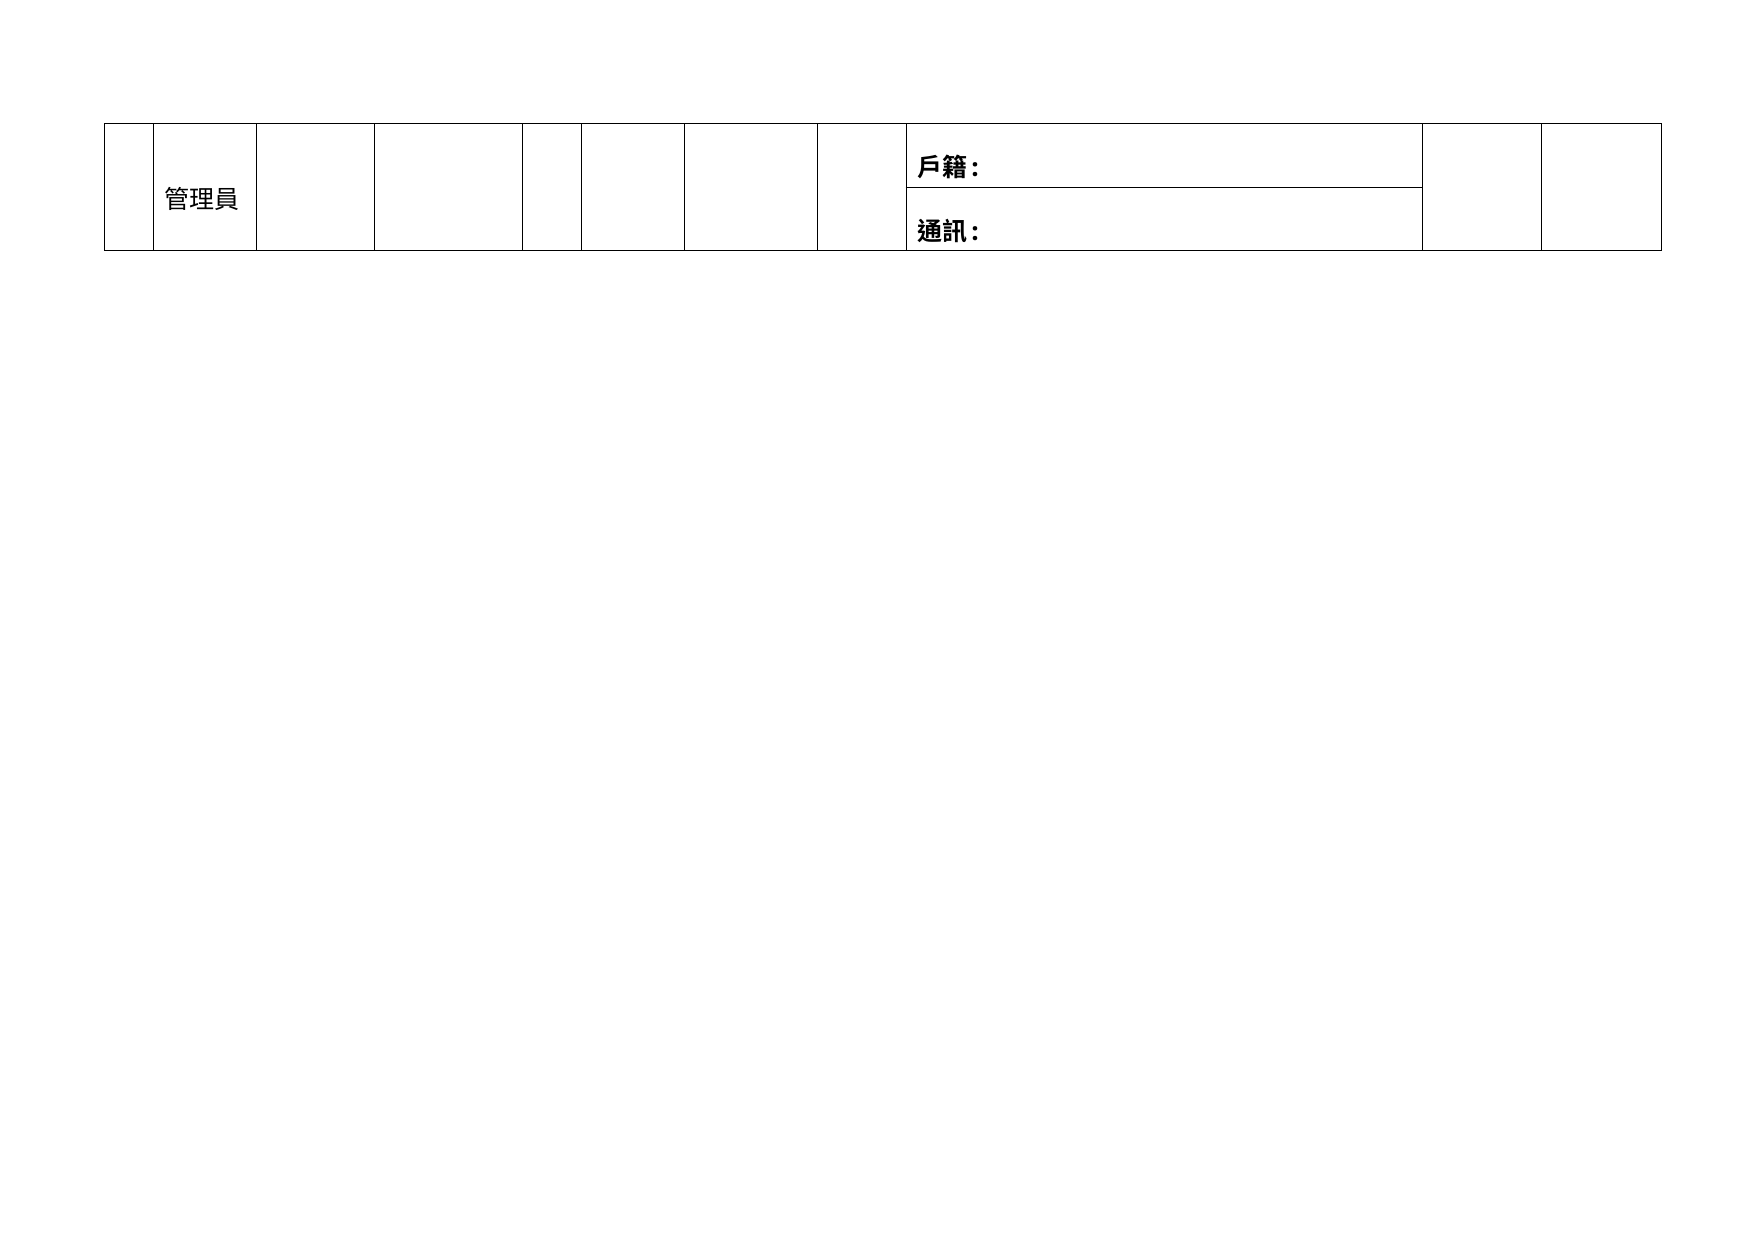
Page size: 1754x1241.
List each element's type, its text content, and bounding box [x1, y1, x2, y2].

table_cell [257, 124, 374, 250]
table_cell [582, 124, 684, 250]
table_cell [375, 124, 522, 250]
table_cell [1542, 124, 1661, 250]
table_cell [685, 124, 817, 250]
table_cell [523, 124, 581, 250]
table_cell 通訊: [907, 188, 1422, 250]
table_cell [1423, 124, 1541, 250]
table_cell [818, 124, 906, 250]
table_cell [105, 124, 153, 250]
table_cell 管理員 [154, 124, 256, 250]
table_cell 戶籍: [907, 124, 1422, 187]
